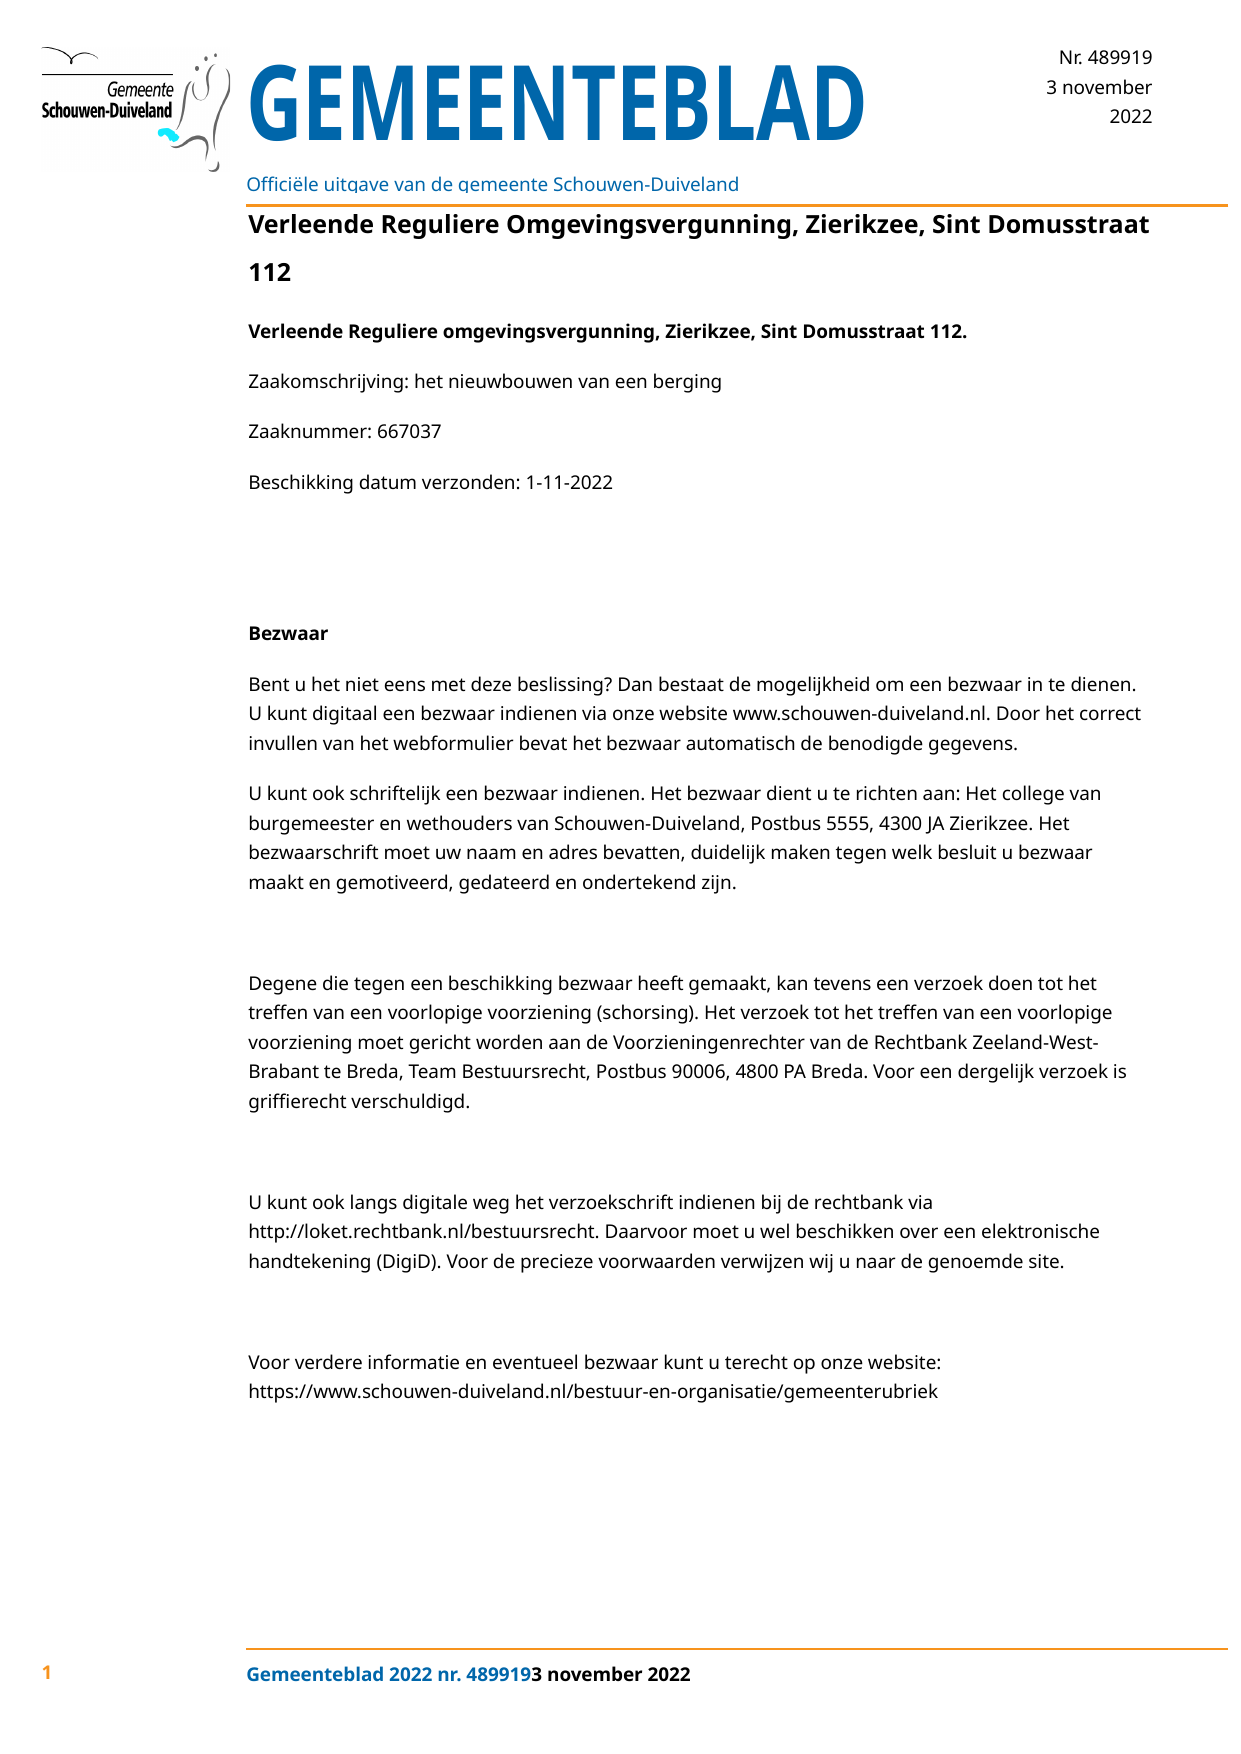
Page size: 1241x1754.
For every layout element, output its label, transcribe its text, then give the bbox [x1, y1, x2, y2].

text Bent u het niet eens met deze beslissing? Dan bestaat de mogelijkheid om een bezwaar in te dienen. U kunt digitaal een bezwaar indienen via onze website www.schouwen-duiveland.nl. Door het correct invullen van het webformulier bevat het bezwaar automatisch de benodigde gegevens. [248, 671, 1152, 756]
text Zaakomschrijving: het nieuwbouwen van een berging [248, 368, 1152, 394]
text U kunt ook schriftelijk een bezwaar indienen. Het bezwaar dient u te richten aan: Het college van burgemeester en wethouders van Schouwen-Duiveland, Postbus 5555, 4300 JA Zierikzee. Het bezwaarschrift moet uw naam en adres bevatten, duidelijk maken tegen welk besluit u bezwaar maakt en gemotiveerd, gedateerd en ondertekend zijn. [248, 780, 1152, 895]
text Bezwaar [248, 620, 1152, 646]
text Degene die tegen een beschikking bezwaar heeft gemaakt, kan tevens een verzoek doen tot het treffen van een voorlopige voorziening (schorsing). Het verzoek tot het treffen van een voorlopige voorziening moet gericht worden aan de Voorzieningenrechter van de Rechtbank Zeeland-West-Brabant te Breda, Team Bestuursrecht, Postbus 90006, 4800 PA Breda. Voor een dergelijk verzoek is griffierecht verschuldigd. [248, 970, 1152, 1114]
text Verleende Reguliere Omgevingsvergunning, Zierikzee, Sint Domusstraat 112 [248, 207, 1152, 288]
picture [41, 47, 231, 172]
text Zaaknummer: 667037 [248, 419, 1152, 444]
text Voor verdere informatie en eventueel bezwaar kunt u terecht op onze website: https://www.schouwen-duiveland.nl/bestuur-en-organisatie/gemeenterubriek [248, 1349, 1152, 1404]
text U kunt ook langs digitale weg het verzoekschrift indienen bij de rechtbank via http://loket.rechtbank.nl/bestuursrecht. Daarvoor moet u wel beschikken over een elektronische handtekening (DigiD). Voor de precieze voorwaarden verwijzen wij u naar de genoemde site. [248, 1189, 1152, 1274]
text Verleende Reguliere omgevingsvergunning, Zierikzee, Sint Domusstraat 112. [248, 318, 1152, 344]
text Beschikking datum verzonden: 1-11-2022 [248, 469, 1152, 495]
